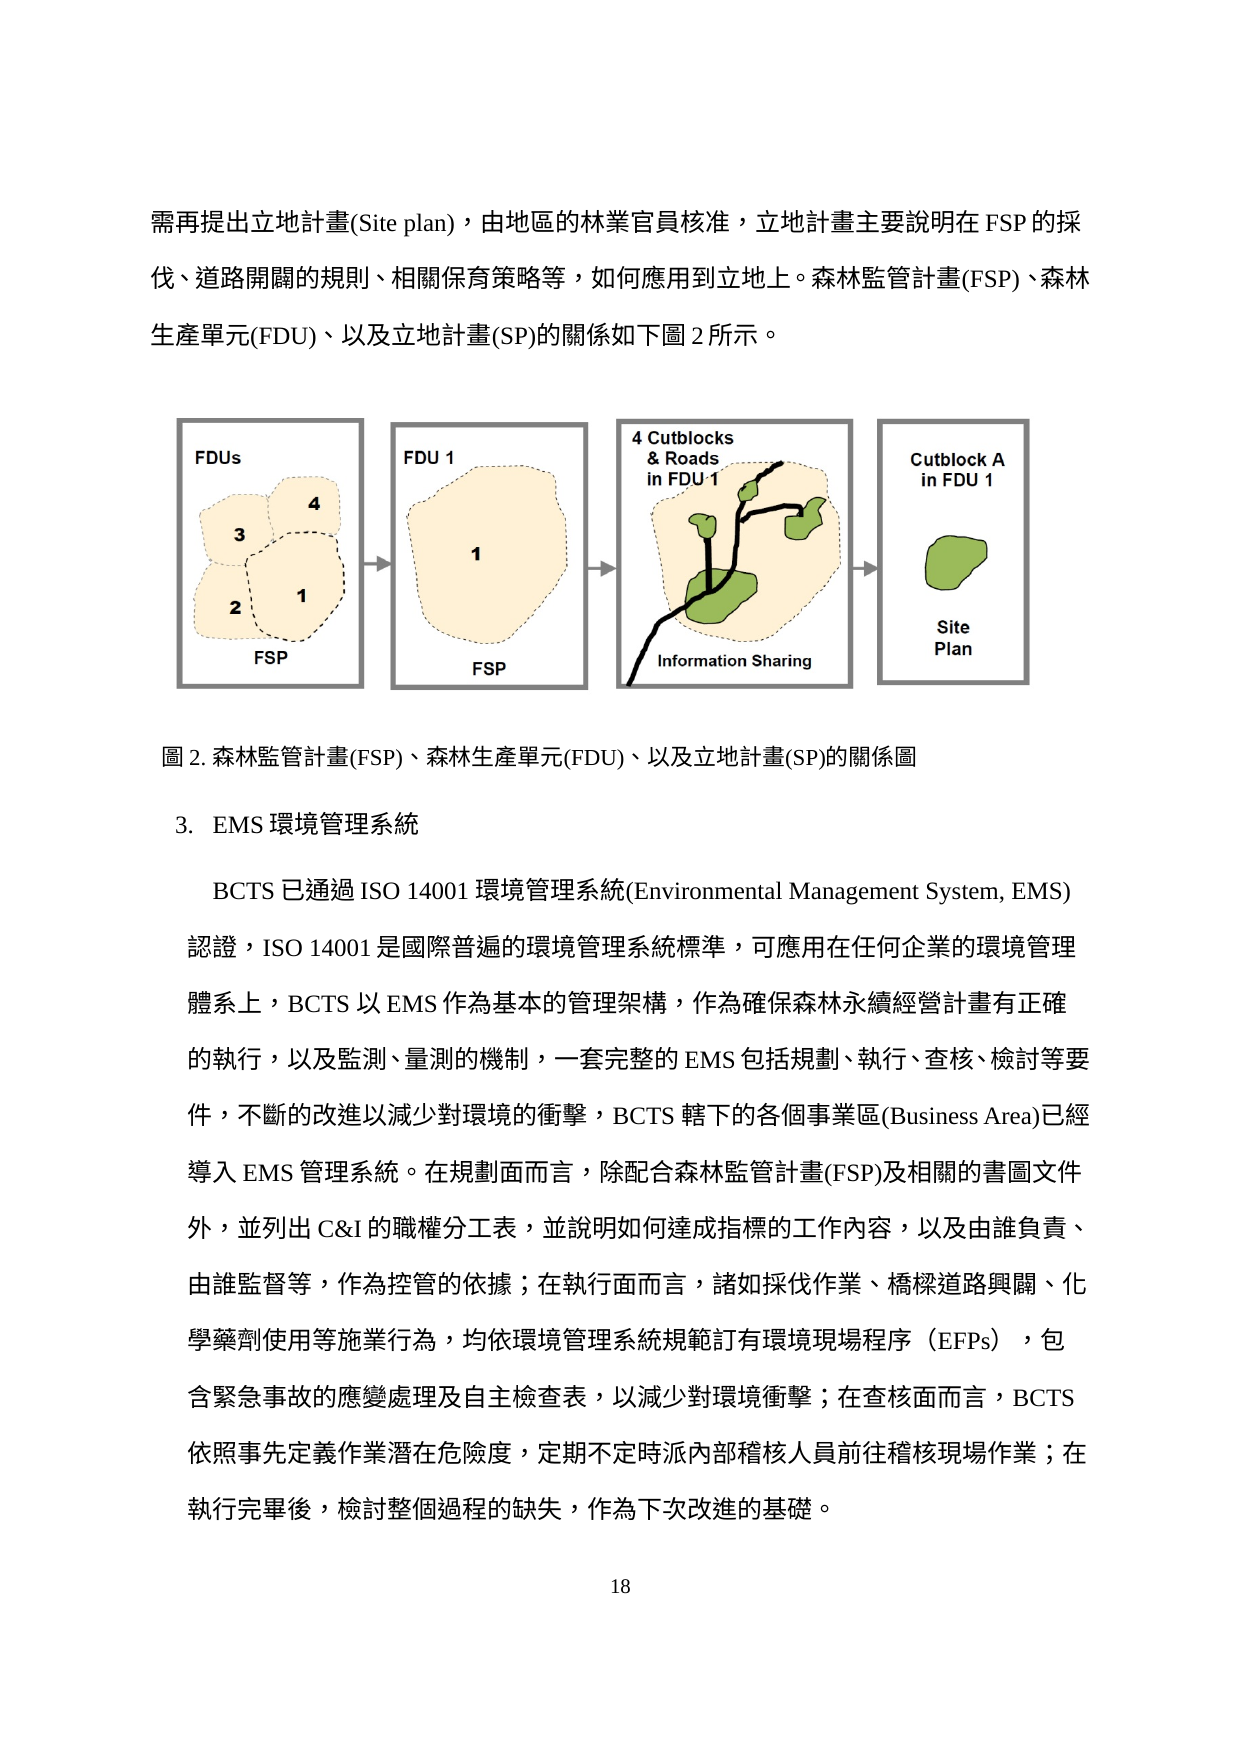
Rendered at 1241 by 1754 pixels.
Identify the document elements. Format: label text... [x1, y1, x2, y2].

picture [150, 399, 1057, 706]
list EMS環境管理系統 [175, 803, 1090, 841]
text BCTS已通過ISO 14001 環境管理系統(Environmental Management System, EMS)認證，ISO 14001是國際普遍的環境管理系統標準，可應用在任何企業的環境管理體系上，BCTS 以EMS作為基本的管理架構，作為確保森林永續經營計畫有正確的執行，以及監測、量測的機制，一套完整的EMS包括規劃、執行、查核、檢討等要件，不斷的改進以減少對環境的衝擊，BCTS 轄下的各個事業區(Business Area)已經導入EMS管理系統。在規劃面而言，除配合森林監管計畫(FSP)及相關的書圖文件外，並列出C&I的職權分工表，並說明如何達成指標的工作內容，以及由誰負責、由誰監督等，作為控管的依據；在執行面而言，諸如採伐作業、橋樑道路興闢、化學藥劑使用等施業行為，均依環境管理系統規範訂有環境現場程序（EFPs），包含緊急事故的應變處理及自主檢查表，以減少對環境衝擊；在查核面而言，BCTS依照事先定義作業潛在危險度，定期不定時派內部稽核人員前往稽核現場作業；在執行完畢後，檢討整個過程的缺失，作為下次改進的基礎。 [187, 870, 1090, 1526]
text 需再提出立地計畫(Site plan)，由地區的林業官員核准，立地計畫主要說明在FSP的採伐、道路開闢的規則、相關保育策略等，如何應用到立地上。森林監管計畫(FSP)、森林生產單元(FDU)、以及立地計畫(SP)的關係如下圖2所示。 [150, 202, 1090, 352]
text 圖2. 森林監管計畫(FSP)、森林生產單元(FDU)、以及立地計畫(SP)的關係圖 [150, 737, 1090, 774]
